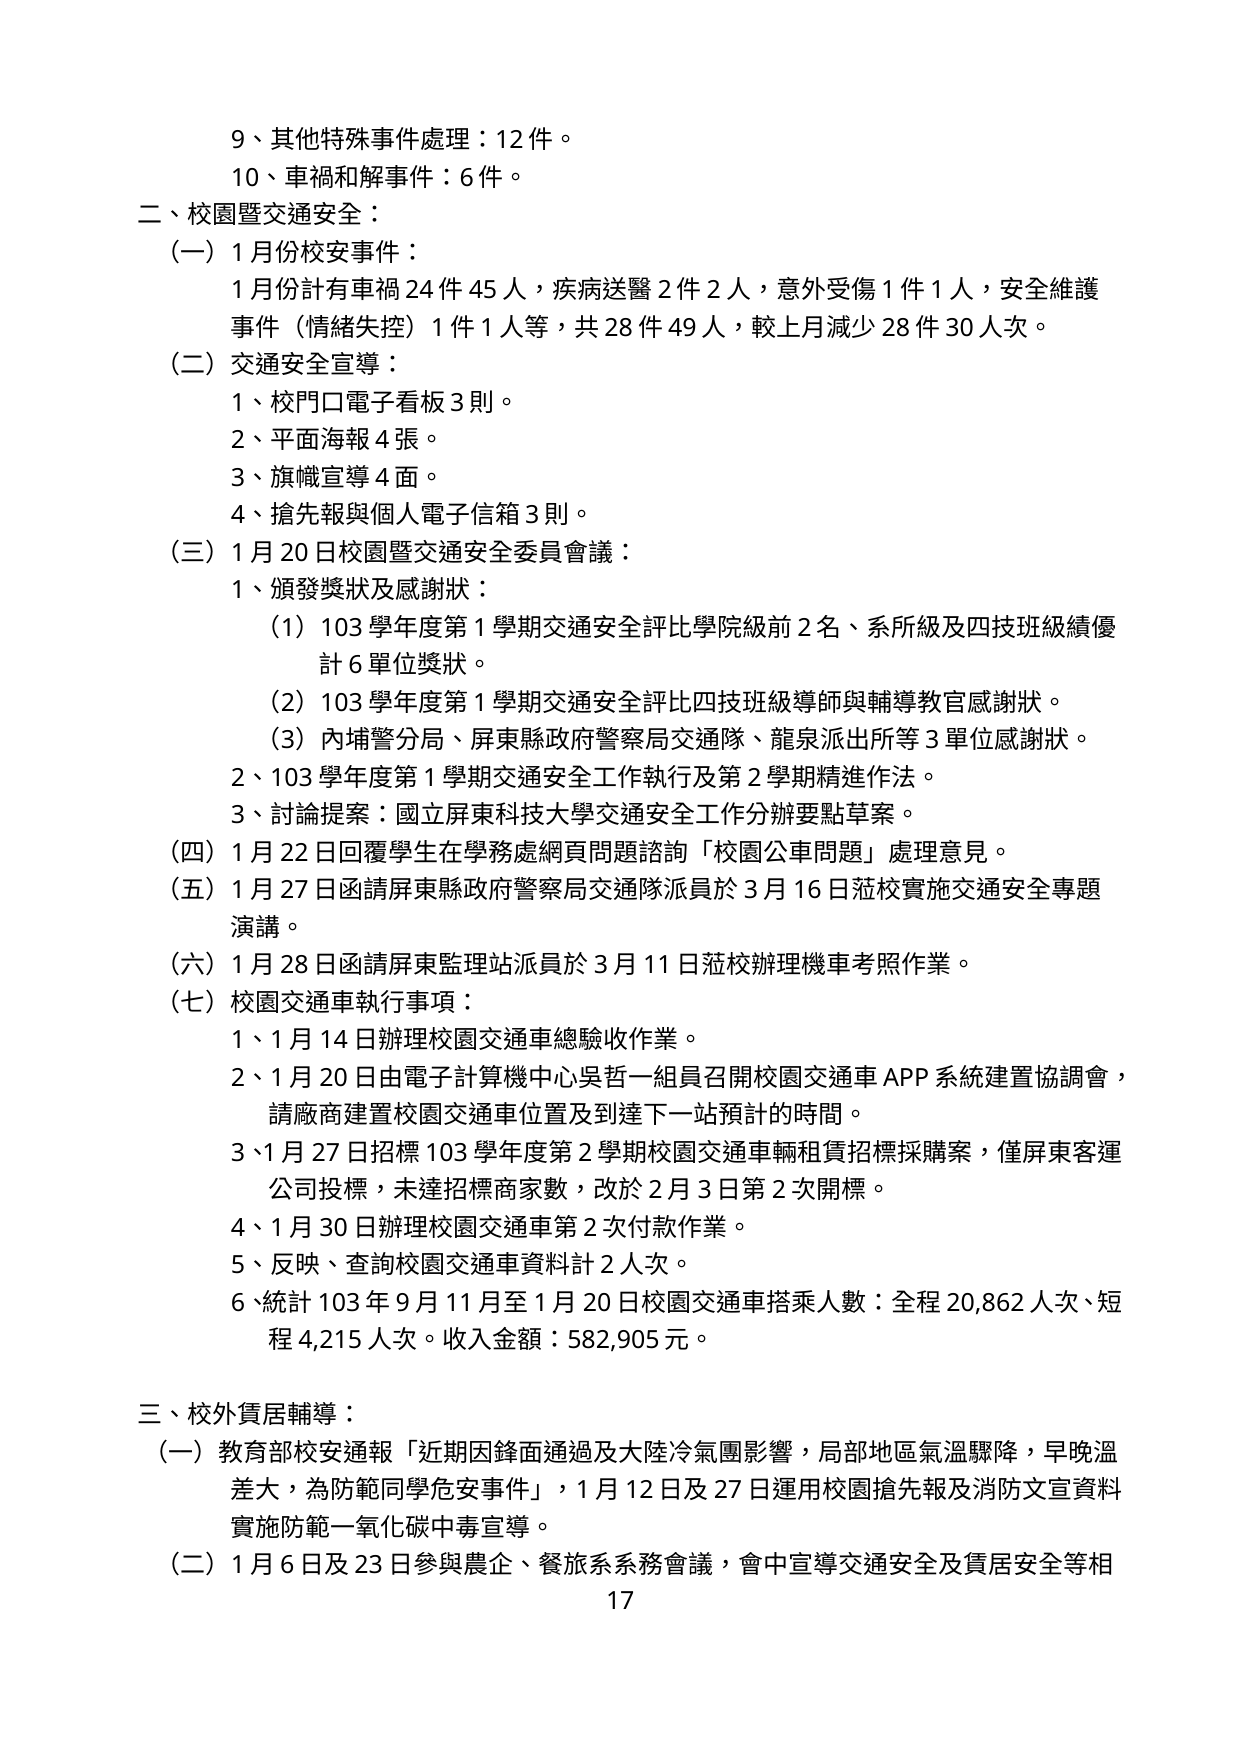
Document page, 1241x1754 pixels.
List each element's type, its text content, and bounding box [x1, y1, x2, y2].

text （二）交通安全宣導： [156, 344, 1122, 382]
text （一）1月份校安事件： [156, 232, 1122, 269]
text 1、頒發獎狀及感謝狀： [231, 569, 1122, 607]
text 3、1月27日招標103學年度第2學期校園交通車輛租賃招標採購案，僅屏東客運公司投標，未達招標商家數，改於2月3日第2次開標。 [231, 1132, 1122, 1207]
text 10、車禍和解事件：6件。 [231, 157, 1122, 194]
text 2、平面海報4張。 [231, 419, 1122, 457]
text 3、討論提案：國立屏東科技大學交通安全工作分辦要點草案。 [231, 794, 1122, 832]
text 3、旗幟宣導4面。 [231, 457, 1122, 494]
text （七）校園交通車執行事項： [156, 982, 1122, 1019]
text 5、反映、查詢校園交通車資料計2人次。 [231, 1244, 1122, 1282]
text （2）103學年度第1學期交通安全評比四技班級導師與輔導教官感謝狀。 [256, 682, 1122, 719]
text 1、1月14日辦理校園交通車總驗收作業。 [231, 1019, 1122, 1057]
text 4、搶先報與個人電子信箱3則。 [231, 494, 1122, 532]
text （一）教育部校安通報「近期因鋒面通過及大陸冷氣團影響，局部地區氣溫驟降，早晚溫差大，為防範同學危安事件」，1月12日及27日運用校園搶先報及消防文宣資料實施防範一氧化碳中毒宣導。 [143, 1432, 1122, 1544]
text 9、其他特殊事件處理：12件。 [231, 119, 1122, 157]
text （二）1月6日及23日參與農企、餐旅系系務會議，會中宣導交通安全及賃居安全等相 [156, 1544, 1122, 1582]
text （3）內埔警分局、屏東縣政府警察局交通隊、龍泉派出所等3單位感謝狀。 [256, 719, 1122, 757]
text （三）1月20日校園暨交通安全委員會議： [156, 532, 1122, 569]
text （1）103學年度第1學期交通安全評比學院級前2名、系所級及四技班級績優計6單位獎狀。 [256, 607, 1122, 682]
text 三、校外賃居輔導： [137, 1394, 1122, 1432]
text （四）1月22日回覆學生在學務處網頁問題諮詢「校園公車問題」處理意見。 [156, 832, 1122, 869]
text 1月份計有車禍24件45人，疾病送醫2件2人，意外受傷1件1人，安全維護事件（情緒失控）1件1人等，共28件49人，較上月減少28件30人次。 [231, 269, 1122, 344]
text 2、103學年度第1學期交通安全工作執行及第2學期精進作法。 [231, 757, 1122, 794]
text 二、校園暨交通安全： [137, 194, 1122, 232]
text 2、1月20日由電子計算機中心吳哲一組員召開校園交通車APP系統建置協調會，請廠商建置校園交通車位置及到達下一站預計的時間。 [231, 1057, 1122, 1132]
text 1、校門口電子看板3則。 [231, 382, 1122, 419]
text 4、1月30日辦理校園交通車第2次付款作業。 [231, 1207, 1122, 1244]
text 6、統計103年9月11月至1月20日校園交通車搭乘人數：全程20,862人次、短程4,215人次。收入金額：582,905元。 [231, 1282, 1122, 1357]
text （六）1月28日函請屏東監理站派員於3月11日蒞校辦理機車考照作業。 [156, 944, 1122, 982]
text （五）1月27日函請屏東縣政府警察局交通隊派員於3月16日蒞校實施交通安全專題演講。 [156, 869, 1122, 944]
